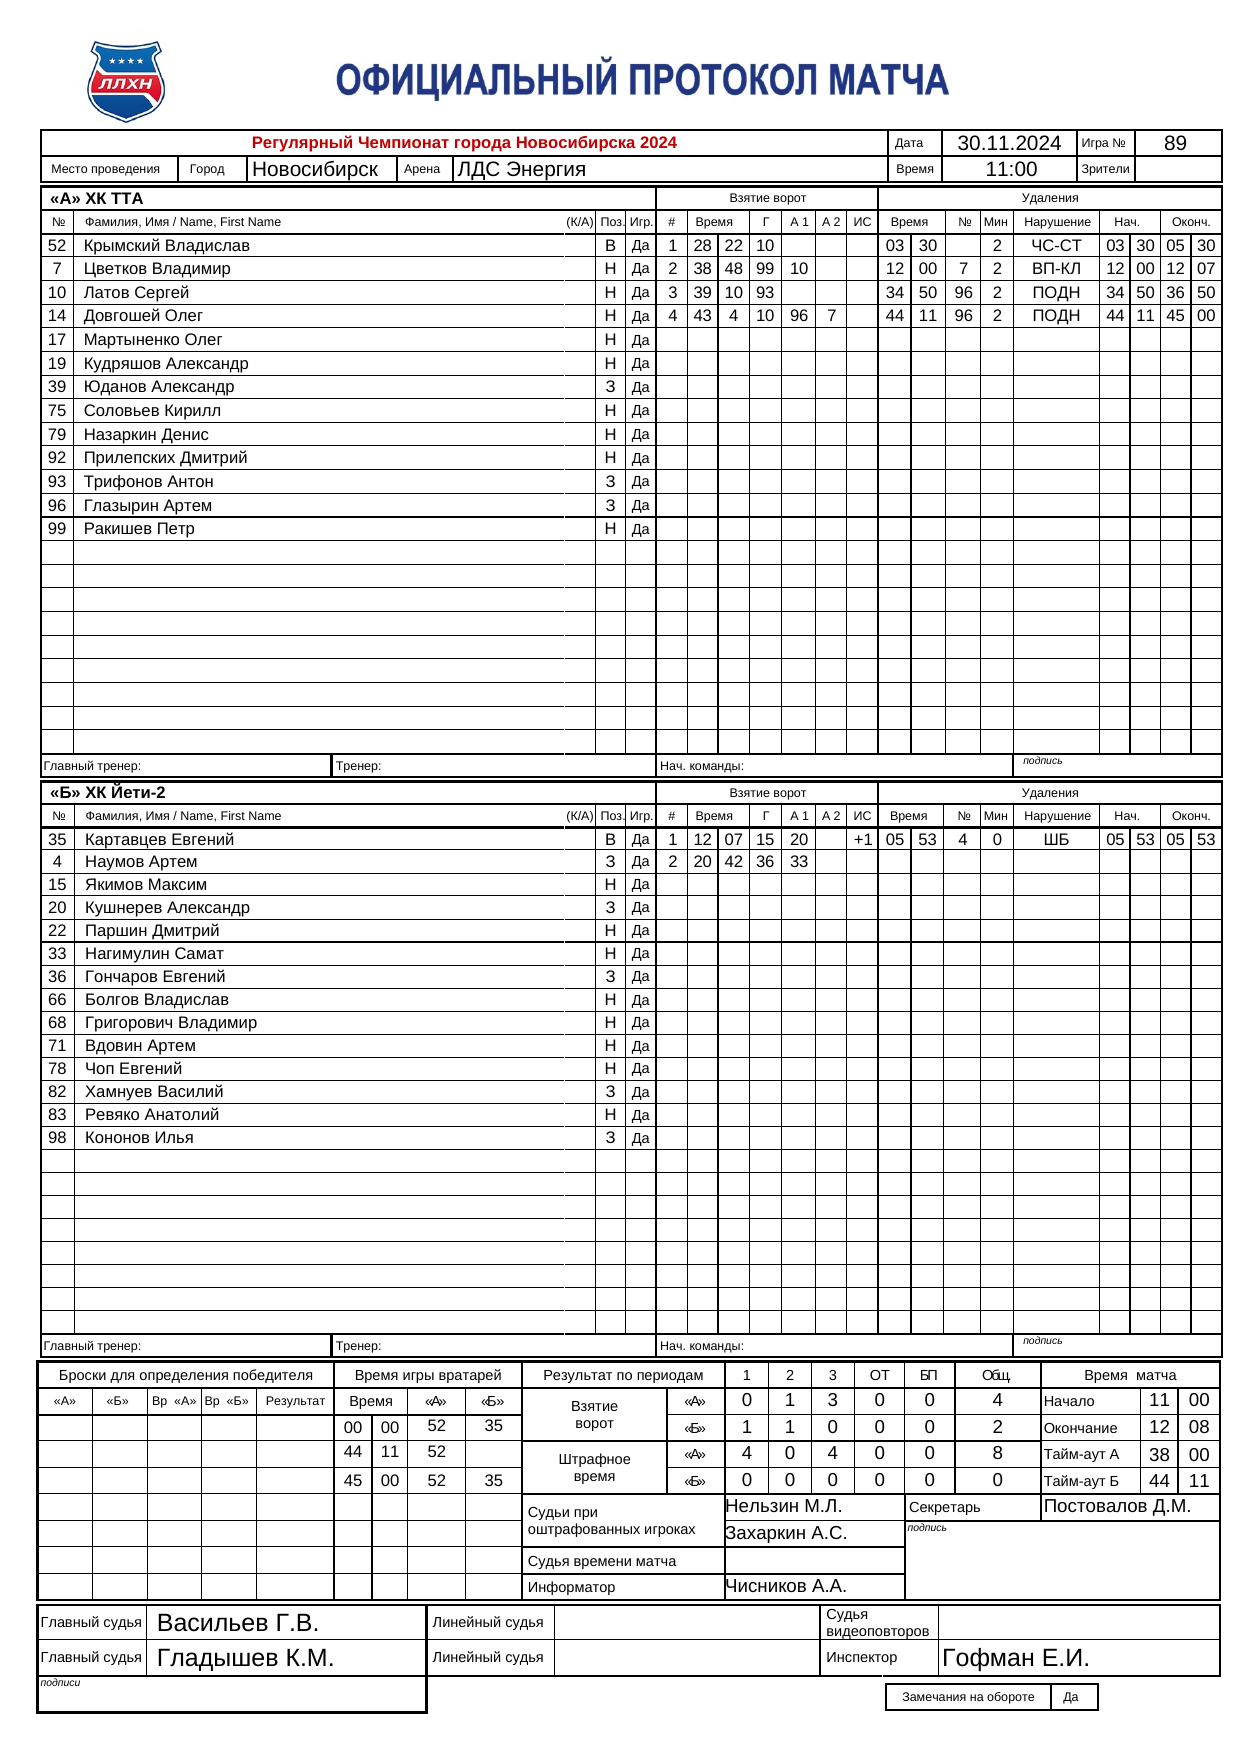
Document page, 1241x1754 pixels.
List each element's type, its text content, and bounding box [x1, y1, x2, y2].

table_cell З [596, 494, 625, 516]
table_cell [847, 565, 877, 587]
table_cell [847, 352, 877, 374]
table_cell Да [626, 829, 655, 849]
table_cell Главный судья [39, 1640, 146, 1675]
table_cell [981, 966, 1013, 987]
table_cell [1100, 1242, 1129, 1264]
table_cell [1014, 707, 1099, 729]
table_cell [148, 1416, 201, 1440]
table_cell 39 [42, 376, 73, 398]
table_cell Время [879, 211, 945, 233]
table_cell Да [626, 850, 655, 872]
table_cell [626, 730, 655, 753]
table_cell 30 [912, 235, 945, 256]
table_cell Линейный судья [428, 1606, 554, 1639]
table_cell [816, 707, 846, 729]
table_cell [42, 1219, 74, 1241]
table_cell [981, 1288, 1013, 1310]
table_cell [847, 730, 877, 753]
table_cell [565, 829, 595, 849]
table_cell [42, 1196, 74, 1218]
table_cell [93, 1441, 147, 1467]
table_cell 20 [782, 829, 815, 849]
table_header Броски для определения победителя [39, 1363, 333, 1387]
table_cell Н [596, 943, 625, 964]
table_cell [1192, 541, 1221, 564]
table_cell [565, 352, 595, 374]
table_cell [912, 518, 945, 540]
table_cell [912, 446, 945, 469]
table_cell [750, 518, 781, 540]
table_cell [1100, 494, 1129, 516]
table_cell [1100, 1173, 1129, 1195]
table_cell Кушнерев Александр [75, 896, 564, 918]
table_cell 92 [42, 446, 73, 469]
table_cell Зрители [1078, 157, 1134, 181]
table_cell [688, 541, 717, 564]
table_cell [1192, 850, 1221, 872]
table_cell [565, 896, 595, 918]
table_cell Штрафное время [523, 1442, 666, 1493]
table_cell Чоп Евгений [75, 1058, 564, 1079]
table_cell [93, 1521, 147, 1546]
table_cell Хамнуев Василий [75, 1081, 564, 1103]
table_cell [816, 1127, 846, 1149]
table_cell [42, 612, 73, 634]
table_cell 12 [1141, 1415, 1177, 1440]
table_cell [719, 1173, 749, 1195]
table_cell 11 [373, 1441, 407, 1467]
table_cell [946, 399, 980, 422]
table_cell [1100, 352, 1129, 374]
table_cell 99 [750, 257, 781, 280]
table_cell Г [750, 211, 781, 233]
table_cell [1192, 328, 1221, 351]
table_cell 36 [42, 966, 74, 987]
table_cell Постовалов Д.М. [1042, 1495, 1219, 1520]
table_cell [688, 328, 717, 351]
table_cell Тренер: [333, 1335, 655, 1356]
table_cell [719, 588, 749, 611]
table_cell Игр. [626, 211, 655, 233]
table_cell [946, 352, 980, 374]
table_cell [1100, 636, 1129, 658]
table_cell [816, 989, 846, 1011]
table_cell [816, 1265, 846, 1287]
table_cell [688, 1265, 717, 1287]
table_cell Судья времени матча [523, 1548, 724, 1573]
table_cell [1014, 1127, 1099, 1149]
table_cell «А» [668, 1442, 724, 1467]
table_cell Взятие ворот [523, 1389, 666, 1440]
table_cell Время [335, 1389, 407, 1413]
table_header «А» ХК ТТА [42, 188, 655, 209]
table_cell [555, 1640, 819, 1675]
table_cell [719, 1265, 749, 1287]
table_cell 4 [812, 1442, 854, 1467]
table_cell Да [626, 1058, 655, 1079]
table_cell [1192, 446, 1221, 469]
table_cell [688, 399, 717, 422]
table_cell 0 [726, 1389, 768, 1413]
table_cell «А» [39, 1389, 92, 1413]
table_cell [657, 1012, 687, 1033]
table_cell [148, 1521, 201, 1546]
table_cell [750, 1311, 781, 1333]
table_cell Игр. [626, 805, 655, 826]
table_cell [1100, 1035, 1129, 1057]
table_cell [1131, 1288, 1160, 1310]
table_cell [1131, 1150, 1160, 1172]
table_cell [657, 1035, 687, 1057]
table_cell [565, 376, 595, 398]
table_cell 35 [466, 1416, 521, 1440]
table_cell [1100, 399, 1129, 422]
table_cell Нач. команды: [657, 1335, 1012, 1356]
table_cell 20 [688, 850, 717, 872]
table_cell [565, 1311, 595, 1333]
table_cell Якимов Максим [75, 874, 564, 895]
table_cell [719, 1035, 749, 1057]
table_cell [981, 399, 1013, 422]
table_cell [657, 896, 687, 918]
table_cell [847, 588, 877, 611]
table_cell [750, 659, 781, 682]
table_cell [782, 730, 815, 753]
table_cell [1131, 1311, 1160, 1333]
table_cell [847, 1104, 877, 1126]
table_cell [981, 659, 1013, 682]
table_cell ИС [847, 805, 877, 826]
table_cell [750, 730, 781, 753]
table_cell Захаркин А.С. [726, 1521, 904, 1546]
table_cell [946, 518, 980, 540]
table_cell [782, 399, 815, 422]
table_cell [981, 1265, 1013, 1287]
table_header 2 [769, 1363, 811, 1387]
table_cell [565, 1035, 595, 1057]
table_cell 50 [1131, 281, 1160, 303]
table_cell [1100, 1104, 1129, 1126]
table_cell 2 [981, 257, 1013, 280]
table_cell [719, 1242, 749, 1264]
table_cell [148, 1574, 201, 1599]
table_cell [42, 659, 73, 682]
table_cell [657, 943, 687, 964]
table_cell [596, 541, 625, 564]
table_cell [879, 541, 910, 564]
table_cell [912, 352, 945, 374]
table_cell [879, 989, 910, 1011]
table_cell [750, 636, 781, 658]
table_cell [912, 1104, 943, 1126]
table_cell 2 [981, 281, 1013, 303]
table_cell [1100, 1311, 1129, 1333]
table_cell [1192, 588, 1221, 611]
table_cell [1131, 730, 1160, 753]
table_cell [1014, 683, 1099, 706]
table_cell 30 [1192, 235, 1221, 256]
table_cell [1131, 399, 1160, 422]
table_cell [816, 494, 846, 516]
table_cell [657, 328, 687, 351]
table_cell Да [626, 399, 655, 422]
table_cell Да [626, 1081, 655, 1103]
table_cell [750, 612, 781, 634]
table_cell [782, 494, 815, 516]
table_cell [847, 399, 877, 422]
table_cell [1100, 1081, 1129, 1103]
table_cell Окончание [1042, 1415, 1140, 1440]
table_cell А 1 [782, 211, 815, 233]
table_cell Тайм-аут Б [1042, 1468, 1140, 1493]
table_cell З [596, 470, 625, 493]
table_cell [879, 707, 910, 729]
table_cell [847, 518, 877, 540]
table_cell [719, 989, 749, 1011]
table_cell [1014, 518, 1099, 540]
table_cell [883, 1677, 1220, 1681]
table_cell [879, 659, 910, 682]
table_cell Место проведения [42, 157, 177, 181]
table_cell [912, 423, 945, 445]
table_cell [565, 281, 595, 303]
table_cell 07 [719, 829, 749, 849]
table_cell [1161, 1150, 1190, 1172]
table_cell [93, 1416, 147, 1440]
table_cell [944, 874, 980, 895]
table_cell [750, 1127, 781, 1149]
table_cell Главный судья [39, 1606, 146, 1639]
table_cell 10 [750, 305, 781, 327]
table_cell Да [626, 470, 655, 493]
table_cell [688, 943, 717, 964]
table_cell [565, 235, 595, 256]
table_cell [981, 1012, 1013, 1033]
table_cell Да [626, 352, 655, 374]
table_cell [879, 1219, 910, 1241]
table_cell [596, 1311, 625, 1333]
table_cell [75, 1219, 564, 1241]
table_cell [782, 896, 815, 918]
table_cell [1131, 1081, 1160, 1103]
table_cell Тайм-аут А [1042, 1441, 1140, 1467]
table_cell [657, 1219, 687, 1241]
table_cell [782, 1012, 815, 1033]
table_cell [847, 305, 877, 327]
table_cell [1161, 1265, 1190, 1287]
table_cell [565, 518, 595, 540]
table_cell Гончаров Евгений [75, 966, 564, 987]
table_cell [1161, 423, 1190, 445]
table_cell [912, 1081, 943, 1103]
table_cell [596, 636, 625, 658]
table_cell [1131, 541, 1160, 564]
table_cell 48 [719, 257, 749, 280]
table_cell [944, 1242, 980, 1264]
table_cell подписи [39, 1677, 425, 1711]
table_cell [1100, 920, 1129, 941]
table_cell [148, 1468, 201, 1493]
table_cell З [596, 376, 625, 398]
table_cell [1131, 896, 1160, 918]
table_cell [657, 1058, 687, 1079]
table_cell [657, 352, 687, 374]
table_cell 2 [981, 235, 1013, 256]
table_cell [74, 541, 564, 564]
table_cell [1161, 730, 1190, 753]
table_cell 12 [688, 829, 717, 849]
table_cell [565, 1058, 595, 1079]
table_cell Латов Сергей [74, 281, 564, 303]
table_cell [719, 1311, 749, 1333]
table_cell [257, 1547, 333, 1573]
table_cell [1014, 470, 1099, 493]
table_cell [1192, 612, 1221, 634]
table_cell 3 [657, 281, 687, 303]
table_cell [1131, 850, 1160, 872]
table_cell [816, 470, 846, 493]
table_cell [816, 636, 846, 658]
table_cell [782, 1311, 815, 1333]
table_cell 22 [42, 920, 74, 941]
table_cell [946, 659, 980, 682]
table_cell [1014, 352, 1099, 374]
table_cell [946, 376, 980, 398]
table_cell [42, 730, 73, 753]
table_cell подпись [1014, 1335, 1221, 1356]
table_cell [944, 1288, 980, 1310]
table_cell [688, 470, 717, 493]
table_cell [847, 541, 877, 564]
table_cell 39 [688, 281, 717, 303]
table_cell Судьи при оштрафованных игроках [523, 1495, 724, 1546]
table_cell [565, 730, 595, 753]
table_cell Время [688, 211, 749, 233]
table_cell [750, 966, 781, 987]
table_cell [782, 659, 815, 682]
table_cell [1014, 636, 1099, 658]
table_cell [466, 1441, 521, 1467]
table_cell подпись [906, 1522, 1219, 1599]
table_header Замечания на обороте [887, 1685, 1050, 1709]
table_cell [626, 707, 655, 729]
table_cell [782, 1104, 815, 1126]
table_cell 53 [1131, 829, 1160, 849]
table_cell [879, 328, 910, 351]
table_cell [981, 1081, 1013, 1103]
table_cell [912, 565, 945, 587]
table_cell [202, 1494, 256, 1520]
table_cell [782, 966, 815, 987]
table_cell 75 [42, 399, 73, 422]
table_cell [626, 565, 655, 587]
table_cell [626, 636, 655, 658]
table_cell [657, 1127, 687, 1149]
table_cell [1014, 1012, 1099, 1033]
table_cell № [944, 805, 980, 826]
table_cell [782, 281, 815, 303]
table_cell [1131, 518, 1160, 540]
table_cell [1014, 1081, 1099, 1103]
table_cell [1192, 1104, 1221, 1126]
table_cell +1 [847, 829, 877, 849]
table_cell [1161, 1127, 1190, 1149]
table_cell 0 [956, 1468, 1040, 1493]
table_cell [981, 328, 1013, 351]
table_cell [1100, 989, 1129, 1011]
table_cell [1100, 328, 1129, 351]
table_cell 42 [719, 850, 749, 872]
table_cell [626, 1288, 655, 1310]
table_cell [912, 1196, 943, 1218]
table_cell Н [596, 328, 625, 351]
table_cell [428, 1677, 882, 1711]
table_cell [565, 565, 595, 587]
table_cell 0 [855, 1415, 904, 1440]
table_cell «Б» [668, 1415, 724, 1440]
table_cell [1161, 896, 1190, 918]
table_cell [1131, 636, 1160, 658]
table_cell Судья видеоповторов [821, 1606, 938, 1639]
table_cell [565, 588, 595, 611]
table_cell [782, 235, 815, 256]
table_cell 52 [408, 1416, 465, 1440]
table_cell [750, 1242, 781, 1264]
table_cell [782, 636, 815, 658]
table_cell [657, 636, 687, 658]
table_cell «Б » [466, 1389, 521, 1413]
table_cell [626, 1242, 655, 1264]
table_cell [1014, 1150, 1099, 1172]
table_header 30.11.2024 [943, 131, 1076, 155]
table_cell 96 [782, 305, 815, 327]
table_cell [912, 1173, 943, 1195]
table_cell Н [596, 305, 625, 327]
table_cell [719, 494, 749, 516]
table_cell [74, 730, 564, 753]
table_cell [1100, 565, 1129, 587]
table_cell [688, 1081, 717, 1103]
table_cell 0 [905, 1442, 954, 1467]
table_cell [1161, 541, 1190, 564]
table_cell В [596, 235, 625, 256]
table_cell [879, 1058, 910, 1079]
table_cell [879, 565, 910, 587]
table_cell [782, 446, 815, 469]
table_cell [1192, 399, 1221, 422]
table_cell [912, 1219, 943, 1241]
table_cell [912, 588, 945, 611]
table_cell [202, 1574, 256, 1599]
table_cell [688, 1173, 717, 1195]
table_cell [565, 943, 595, 964]
table_cell Прилепских Дмитрий [74, 446, 564, 469]
table_cell Гофман Е.И. [939, 1640, 1219, 1675]
table_cell [981, 588, 1013, 611]
table_cell [1014, 541, 1099, 564]
table_cell [626, 1265, 655, 1287]
table_cell [981, 730, 1013, 753]
table_cell 00 [1192, 305, 1221, 327]
table_cell [981, 352, 1013, 374]
table_cell [981, 874, 1013, 895]
table_cell [1131, 683, 1160, 706]
table_cell 10 [719, 281, 749, 303]
table_cell [1192, 943, 1221, 964]
table_cell Нарушение [1014, 805, 1099, 826]
table_cell [596, 1150, 625, 1172]
table_cell 00 [1179, 1389, 1219, 1413]
table_cell [719, 541, 749, 564]
table_cell [1131, 920, 1160, 941]
table_cell [93, 1468, 147, 1493]
table_cell [1131, 1196, 1160, 1218]
table_cell 36 [750, 850, 781, 872]
table_cell [847, 1081, 877, 1103]
table_cell З [596, 850, 625, 872]
table_cell [1192, 636, 1221, 658]
table_cell [148, 1441, 201, 1467]
table_cell [879, 1127, 910, 1149]
table_header Результат по периодам [523, 1363, 724, 1387]
table_cell [912, 541, 945, 564]
table_cell [74, 659, 564, 682]
table_cell [1100, 943, 1129, 964]
table_cell Да [626, 896, 655, 918]
table_cell [408, 1547, 465, 1573]
table_cell Да [626, 920, 655, 941]
table_cell [565, 920, 595, 941]
table_cell Да [626, 943, 655, 964]
table_cell [912, 1127, 943, 1149]
table_cell [847, 707, 877, 729]
table_cell [847, 281, 877, 303]
table_cell 34 [1100, 281, 1129, 303]
table_cell [596, 1173, 625, 1195]
table_cell [565, 470, 595, 493]
table_cell ПОДН [1014, 281, 1099, 303]
table_cell [1131, 1265, 1160, 1287]
table_cell [1100, 1219, 1129, 1241]
table_cell [981, 1150, 1013, 1172]
table_cell [93, 1574, 147, 1599]
table_cell [719, 874, 749, 895]
table_cell [1014, 423, 1099, 445]
table_cell [74, 683, 564, 706]
table_cell З [596, 966, 625, 987]
table_cell [1192, 1288, 1221, 1310]
table_cell [719, 1219, 749, 1241]
table_cell № [42, 211, 73, 233]
table_header Удаления [879, 188, 1221, 209]
table_cell Цветков Владимир [74, 257, 564, 280]
table_cell [782, 1058, 815, 1079]
table_cell 19 [42, 352, 73, 374]
table_cell [688, 565, 717, 587]
table_cell 20 [42, 896, 74, 918]
table_cell [42, 1311, 74, 1333]
table_header БП [905, 1363, 954, 1387]
table_cell 0 [812, 1415, 854, 1440]
table_cell [879, 1104, 910, 1126]
table_cell [912, 850, 943, 872]
table_cell [1161, 1173, 1190, 1195]
table_cell [750, 1150, 781, 1172]
table_cell [42, 541, 73, 564]
table_cell 1 [726, 1415, 768, 1440]
table_cell [1100, 446, 1129, 469]
table_cell [879, 1150, 910, 1172]
table_cell [555, 1606, 819, 1639]
table_cell [816, 1035, 846, 1057]
table_cell [202, 1416, 256, 1440]
table_cell [657, 541, 687, 564]
table_cell [847, 446, 877, 469]
table_cell [719, 565, 749, 587]
table_cell [657, 423, 687, 445]
table_cell [944, 943, 980, 964]
table_cell [912, 966, 943, 987]
table_cell [1131, 1104, 1160, 1126]
table_cell [1131, 446, 1160, 469]
table_cell [148, 1547, 201, 1573]
table_cell [719, 1058, 749, 1079]
table_cell [782, 874, 815, 895]
table_cell Да [626, 305, 655, 327]
table_cell [688, 612, 717, 634]
table_cell [912, 943, 943, 964]
table_cell [202, 1547, 256, 1573]
table_cell [1161, 1311, 1190, 1333]
table_cell [719, 707, 749, 729]
table_cell [565, 1081, 595, 1103]
table_cell 93 [750, 281, 781, 303]
table_cell [750, 989, 781, 1011]
table_cell [596, 1242, 625, 1264]
table_cell [565, 874, 595, 895]
table_cell Да [626, 1104, 655, 1126]
table_cell [39, 1547, 92, 1573]
table_cell [565, 1196, 595, 1218]
table_cell [1014, 1035, 1099, 1057]
table_cell [981, 1311, 1013, 1333]
table_cell [750, 1035, 781, 1057]
table_cell 2 [956, 1415, 1040, 1440]
table_cell [816, 1058, 846, 1079]
table_cell [1014, 328, 1099, 351]
table_cell [565, 257, 595, 280]
table_cell [688, 659, 717, 682]
table_cell [847, 1012, 877, 1033]
table_cell 0 [769, 1442, 811, 1467]
table_cell [944, 1081, 980, 1103]
table_cell 98 [42, 1127, 74, 1149]
table_cell 14 [42, 305, 73, 327]
table_cell [565, 707, 595, 729]
table_cell [1192, 1150, 1221, 1172]
table_cell Крымский Владислав [74, 235, 564, 256]
table_cell [847, 636, 877, 658]
table_header 1 [726, 1363, 768, 1387]
table_cell [596, 1265, 625, 1287]
table_cell 3 [812, 1389, 854, 1413]
table_cell [1131, 874, 1160, 895]
table_cell Трифонов Антон [74, 470, 564, 493]
table_cell [75, 1265, 564, 1287]
table_cell [1161, 1242, 1190, 1264]
table_cell [946, 328, 980, 351]
table_cell [1014, 565, 1099, 587]
table_cell [750, 1173, 781, 1195]
table_cell 4 [726, 1442, 768, 1467]
table_cell [1131, 1127, 1160, 1149]
table_cell [1161, 1081, 1190, 1103]
table_cell [1161, 1012, 1190, 1033]
table_cell Да [626, 989, 655, 1011]
table_cell [847, 989, 877, 1011]
table_cell [688, 730, 717, 753]
table_cell [688, 518, 717, 540]
table_cell [816, 1150, 846, 1172]
table_cell Гладышев К.М. [147, 1640, 425, 1675]
table_cell 38 [688, 257, 717, 280]
table_cell Кудряшов Александр [74, 352, 564, 374]
table_cell [1131, 352, 1160, 374]
table_cell [565, 966, 595, 987]
table_cell [1131, 1242, 1160, 1264]
table_cell [750, 494, 781, 516]
table_cell [912, 874, 943, 895]
table_cell Н [596, 281, 625, 303]
table_cell [1131, 565, 1160, 587]
table_cell [816, 281, 846, 303]
table_cell [257, 1441, 333, 1467]
table_cell [657, 399, 687, 422]
table_cell [257, 1494, 333, 1520]
table_cell [1100, 1127, 1129, 1149]
table_cell [879, 896, 910, 918]
table_cell [750, 943, 781, 964]
table_cell [1014, 1265, 1099, 1287]
table_cell [688, 1242, 717, 1264]
table_cell [466, 1521, 521, 1546]
table_header Игра № [1078, 131, 1134, 155]
table_cell [565, 446, 595, 469]
table_cell [782, 989, 815, 1011]
table_cell Глазырин Артем [74, 494, 564, 516]
table_cell [879, 352, 910, 374]
table_cell [847, 1242, 877, 1264]
table_header Взятие ворот [657, 783, 877, 803]
table_cell [912, 730, 945, 753]
table_cell Н [596, 257, 625, 280]
table_cell [688, 1150, 717, 1172]
table_cell 10 [750, 235, 781, 256]
table_cell [750, 1058, 781, 1079]
table_cell [750, 399, 781, 422]
table_cell [688, 683, 717, 706]
table_cell [816, 328, 846, 351]
table_cell 4 [42, 850, 74, 872]
table_cell [42, 1288, 74, 1310]
table_cell [202, 1521, 256, 1546]
table_cell [847, 1288, 877, 1310]
table_cell [42, 1242, 74, 1264]
table_cell [596, 612, 625, 634]
table_cell [944, 1265, 980, 1287]
table_cell [879, 423, 910, 445]
table_cell [719, 1150, 749, 1172]
table_cell 15 [42, 874, 74, 895]
table_cell [688, 896, 717, 918]
table_cell [981, 612, 1013, 634]
table_cell [1136, 157, 1221, 181]
table_cell [1192, 1265, 1221, 1287]
table_cell Ракишев Петр [74, 518, 564, 540]
table_cell [816, 352, 846, 374]
table_header Дата [889, 131, 941, 155]
table_cell 36 [1161, 281, 1190, 303]
table_cell [596, 1288, 625, 1310]
table_cell [257, 1468, 333, 1493]
table_cell [816, 1081, 846, 1103]
table_cell [719, 683, 749, 706]
table_cell [912, 659, 945, 682]
table_cell [847, 874, 877, 895]
table_cell 33 [782, 850, 815, 872]
table_cell [1192, 989, 1221, 1011]
table_cell [1161, 376, 1190, 398]
table_cell 11 [1179, 1468, 1219, 1493]
table_cell [1192, 659, 1221, 682]
table_cell [1100, 612, 1129, 634]
table_cell [879, 1196, 910, 1218]
table_cell [981, 565, 1013, 587]
table_cell [1161, 1219, 1190, 1241]
table_cell [944, 1173, 980, 1195]
table_cell # [657, 805, 687, 826]
table_cell [981, 541, 1013, 564]
table_cell [202, 1468, 256, 1493]
table_cell [1014, 1196, 1099, 1218]
table_cell [1014, 612, 1099, 634]
table_cell [719, 399, 749, 422]
table_cell Н [596, 518, 625, 540]
table_cell 44 [1100, 305, 1129, 327]
table_cell [782, 1150, 815, 1172]
table_cell [750, 1081, 781, 1103]
table_cell [944, 920, 980, 941]
table_cell [1161, 446, 1190, 469]
table_cell [373, 1547, 407, 1573]
table_cell 0 [769, 1468, 811, 1493]
table_cell [1131, 1035, 1160, 1057]
table_cell [688, 446, 717, 469]
table_cell Соловьев Кирилл [74, 399, 564, 422]
table_cell [42, 636, 73, 658]
table_cell [719, 446, 749, 469]
table_cell [596, 683, 625, 706]
table_cell ИС [847, 211, 877, 233]
table_cell [74, 565, 564, 587]
table_cell Н [596, 920, 625, 941]
table_cell [816, 1196, 846, 1218]
table_cell [719, 659, 749, 682]
table_cell З [596, 1081, 625, 1103]
table_cell [879, 1288, 910, 1310]
table_cell 66 [42, 989, 74, 1011]
table_cell [688, 352, 717, 374]
table_cell [816, 1173, 846, 1195]
table_cell [944, 1127, 980, 1149]
table_cell [981, 1242, 1013, 1264]
table_cell [74, 588, 564, 611]
table_cell [946, 235, 980, 256]
table_cell [912, 328, 945, 351]
table_cell Инспектор [821, 1640, 938, 1675]
table_cell [944, 1219, 980, 1241]
table_cell [946, 541, 980, 564]
table_cell ШБ [1014, 829, 1099, 849]
table_cell 05 [1161, 235, 1190, 256]
table_cell 8 [956, 1442, 1040, 1467]
table_cell 35 [466, 1468, 521, 1493]
table_cell [816, 730, 846, 753]
table_cell [1131, 423, 1160, 445]
table_cell Да [626, 257, 655, 280]
table_cell [847, 1035, 877, 1057]
table_cell [657, 376, 687, 398]
table_cell [688, 920, 717, 941]
table_cell [847, 1150, 877, 1172]
table_cell [626, 1311, 655, 1333]
table_cell [1014, 1173, 1099, 1195]
table_cell [688, 1058, 717, 1079]
table_cell [565, 305, 595, 327]
table_cell [1131, 659, 1160, 682]
table_cell Арена [398, 157, 452, 181]
table_cell [750, 1196, 781, 1218]
table_cell Вр «А» [148, 1389, 201, 1413]
table_cell [626, 1173, 655, 1195]
table_cell [1131, 328, 1160, 351]
table_cell [981, 707, 1013, 729]
table_cell [782, 1196, 815, 1218]
table_cell [74, 707, 564, 729]
table_cell [1100, 1012, 1129, 1033]
table_cell [981, 494, 1013, 516]
table_cell [912, 470, 945, 493]
table_cell [596, 588, 625, 611]
table_cell [981, 470, 1013, 493]
table_cell 68 [42, 1012, 74, 1033]
table_cell 1 [769, 1389, 811, 1413]
table_cell [816, 541, 846, 564]
table_cell [565, 541, 595, 564]
table_cell [981, 636, 1013, 658]
table_cell [1161, 659, 1190, 682]
table_cell [719, 1012, 749, 1033]
table_cell [1131, 1219, 1160, 1241]
table_cell [750, 1104, 781, 1126]
table_cell Григорович Владимир [75, 1012, 564, 1033]
table_cell 4 [719, 305, 749, 327]
table_cell [1100, 1265, 1129, 1287]
table_cell Линейный судья [428, 1640, 554, 1675]
table_cell Юданов Александр [74, 376, 564, 398]
table_cell [657, 470, 687, 493]
table_cell [912, 494, 945, 516]
table_cell [782, 518, 815, 540]
table_cell [946, 494, 980, 516]
table_cell 11:00 [943, 157, 1076, 181]
table_cell 35 [42, 829, 74, 849]
table_header Общ. [956, 1363, 1040, 1387]
table_cell [688, 423, 717, 445]
table_cell 11 [1131, 305, 1160, 327]
table_cell [1100, 588, 1129, 611]
table_cell Да [626, 1012, 655, 1033]
table_cell Н [596, 1012, 625, 1033]
table_cell [657, 1081, 687, 1103]
table_cell [1161, 470, 1190, 493]
table_cell [1014, 896, 1099, 918]
table_cell [719, 730, 749, 753]
table_cell [847, 896, 877, 918]
table_cell 44 [335, 1441, 371, 1467]
table_cell [750, 1265, 781, 1287]
table_cell [847, 612, 877, 634]
table_cell [688, 1219, 717, 1241]
table_cell 78 [42, 1058, 74, 1079]
table_cell [1014, 659, 1099, 682]
table_header «Б» ХК Йети-2 [42, 783, 655, 803]
table_cell [408, 1494, 465, 1520]
table_cell [847, 423, 877, 445]
table_cell [912, 1058, 943, 1079]
table_cell [750, 920, 781, 941]
table_cell [626, 612, 655, 634]
table_cell [981, 1058, 1013, 1079]
table_cell «Б» [668, 1468, 724, 1493]
table_cell А 2 [816, 211, 846, 233]
table_cell [657, 588, 687, 611]
table_cell [373, 1574, 407, 1599]
table_cell [946, 612, 980, 634]
table_cell [39, 1574, 92, 1599]
table_cell [816, 1242, 846, 1264]
table_cell [93, 1494, 147, 1520]
table_cell [1192, 1127, 1221, 1149]
table_cell [944, 966, 980, 987]
table_cell Фамилия, Имя / Name, First Name [74, 211, 565, 233]
table_cell Время [879, 805, 943, 826]
table_cell [657, 494, 687, 516]
table_cell 15 [750, 829, 781, 849]
table_cell «Б» [93, 1389, 147, 1413]
table_cell [946, 636, 980, 658]
table_cell [1131, 1012, 1160, 1033]
table_cell [596, 730, 625, 753]
table_cell 2 [657, 850, 687, 872]
table_cell [657, 518, 687, 540]
table_cell Н [596, 989, 625, 1011]
table_cell [879, 1081, 910, 1103]
table_cell [816, 588, 846, 611]
table_cell [1192, 1012, 1221, 1033]
table_cell [1131, 707, 1160, 729]
table_cell 96 [946, 305, 980, 327]
table_cell [1100, 659, 1129, 682]
table_cell [626, 1196, 655, 1218]
table_cell [912, 1150, 943, 1172]
table_cell [879, 446, 910, 469]
table_cell [719, 966, 749, 987]
table_cell [912, 707, 945, 729]
table_cell [816, 1311, 846, 1333]
table_cell [1014, 1288, 1099, 1310]
table_cell 50 [912, 281, 945, 303]
table_cell [1100, 966, 1129, 987]
table_cell 44 [1141, 1468, 1177, 1493]
table_cell [1014, 850, 1099, 872]
table_cell 43 [688, 305, 717, 327]
table_cell подпись [1014, 755, 1221, 776]
table_cell [946, 565, 980, 587]
table_cell [42, 683, 73, 706]
table_cell [879, 1035, 910, 1057]
table_cell 7 [946, 257, 980, 280]
table_cell [816, 446, 846, 469]
table_cell 11 [1141, 1389, 1177, 1413]
table_cell [1161, 612, 1190, 634]
table_cell 7 [42, 257, 73, 280]
table_cell [626, 541, 655, 564]
table_cell [688, 1196, 717, 1218]
table_cell [879, 1012, 910, 1033]
table_header Время матча [1042, 1363, 1219, 1387]
table_cell [565, 1173, 595, 1195]
table_cell 4 [956, 1389, 1040, 1413]
table_cell [373, 1494, 407, 1520]
table_cell 82 [42, 1081, 74, 1103]
table_cell [782, 541, 815, 564]
table_cell ЧС-СТ [1014, 235, 1099, 256]
table_cell Да [626, 376, 655, 398]
table_cell [879, 636, 910, 658]
table_cell [1161, 1035, 1190, 1057]
table_cell [1100, 707, 1129, 729]
table_cell [39, 1441, 92, 1467]
table_cell [1161, 518, 1190, 540]
table_cell [946, 423, 980, 445]
table_cell [1014, 494, 1099, 516]
table_cell Результат [257, 1389, 333, 1413]
table_cell [1100, 541, 1129, 564]
table_cell Нач. команды: [657, 755, 1012, 776]
table_cell [719, 1127, 749, 1149]
table_cell [42, 707, 73, 729]
table_cell [688, 874, 717, 895]
table_cell [750, 896, 781, 918]
table_cell [1014, 399, 1099, 422]
table_cell [1014, 376, 1099, 398]
table_cell [688, 376, 717, 398]
table_cell [75, 1311, 564, 1333]
table_cell [1192, 966, 1221, 987]
table_cell [981, 1104, 1013, 1126]
table_cell [373, 1521, 407, 1546]
table_header Взятие ворот [657, 188, 877, 209]
table_cell [1100, 896, 1129, 918]
table_cell [719, 376, 749, 398]
table_cell [42, 1150, 74, 1172]
table_cell [39, 1521, 92, 1546]
table_cell [466, 1494, 521, 1520]
table_cell [688, 1127, 717, 1149]
table_cell [1161, 683, 1190, 706]
table_cell [257, 1416, 333, 1440]
table_cell 7 [816, 305, 846, 327]
table_cell Назаркин Денис [74, 423, 564, 445]
table_cell [657, 989, 687, 1011]
table_cell [879, 1265, 910, 1287]
table_cell 00 [912, 257, 945, 280]
table_cell [719, 518, 749, 540]
table_cell [782, 612, 815, 634]
table_cell [688, 494, 717, 516]
table_cell В [596, 829, 625, 849]
table_cell Да [626, 1127, 655, 1149]
table_cell [1100, 1150, 1129, 1172]
table_cell З [596, 896, 625, 918]
table_cell [1161, 1196, 1190, 1218]
table_cell [1131, 612, 1160, 634]
table_cell 10 [42, 281, 73, 303]
table_cell Да [626, 235, 655, 256]
table_cell [719, 352, 749, 374]
table_cell [816, 966, 846, 987]
table_cell 0 [905, 1415, 954, 1440]
table_cell [688, 1104, 717, 1126]
table_cell Н [596, 446, 625, 469]
table_cell [847, 235, 877, 256]
table_cell (К/А) [565, 805, 595, 826]
table_cell [946, 730, 980, 753]
table_cell [626, 659, 655, 682]
table_cell 45 [1161, 305, 1190, 327]
table_cell ВП-КЛ [1014, 257, 1099, 280]
table_cell [565, 1012, 595, 1033]
table_cell [657, 730, 687, 753]
table_cell Время [688, 805, 749, 826]
table_cell [565, 1288, 595, 1310]
table_cell [912, 683, 945, 706]
table_cell [596, 1196, 625, 1218]
table_cell [782, 920, 815, 941]
table_cell 00 [1179, 1441, 1219, 1467]
table_cell [657, 920, 687, 941]
table_cell 05 [879, 829, 910, 849]
table_cell [750, 1288, 781, 1310]
table_cell [726, 1548, 904, 1573]
table_cell [879, 966, 910, 987]
table_cell [1100, 730, 1129, 753]
table_cell [42, 565, 73, 587]
table_cell [879, 730, 910, 753]
table_cell [912, 896, 943, 918]
table_cell 12 [1161, 257, 1190, 280]
table_cell (К/А) [565, 211, 595, 233]
table_cell [816, 399, 846, 422]
table_cell Оконч. [1161, 211, 1221, 233]
table_cell [782, 328, 815, 351]
table_cell [879, 683, 910, 706]
table_cell 0 [905, 1468, 954, 1493]
table_cell [335, 1494, 371, 1520]
table_cell [148, 1494, 201, 1520]
table_cell [688, 1012, 717, 1033]
table_cell 52 [408, 1441, 465, 1467]
table_cell [75, 1173, 564, 1195]
table_cell [1161, 1058, 1190, 1079]
table_cell Время [889, 157, 941, 181]
table_cell [565, 612, 595, 634]
table_cell [782, 1288, 815, 1310]
table_cell [1161, 1104, 1190, 1126]
table_cell [1100, 1288, 1129, 1310]
table_cell Да [626, 1035, 655, 1057]
table_cell [912, 989, 943, 1011]
table_cell [782, 376, 815, 398]
table_cell [981, 1127, 1013, 1149]
table_cell [782, 423, 815, 445]
table_cell [1014, 920, 1099, 941]
table_cell Секретарь [906, 1495, 1040, 1520]
table_cell [782, 943, 815, 964]
table_cell [981, 1196, 1013, 1218]
table_cell [596, 1219, 625, 1241]
table_cell [42, 1173, 74, 1195]
table_cell [750, 874, 781, 895]
table_cell 53 [912, 829, 943, 849]
table_cell 00 [373, 1468, 407, 1493]
table_cell Поз. [596, 805, 625, 826]
table_cell Н [596, 423, 625, 445]
table_cell 1 [657, 235, 687, 256]
table_cell 33 [42, 943, 74, 964]
table_cell А 1 [782, 805, 815, 826]
table_cell [782, 1035, 815, 1057]
table_cell [1192, 565, 1221, 587]
table_cell Мин [981, 211, 1013, 233]
table_cell [944, 1196, 980, 1218]
table_cell [719, 470, 749, 493]
table_cell [1014, 730, 1099, 753]
table_cell Поз. [596, 211, 625, 233]
table_cell [1192, 1081, 1221, 1103]
table_cell [1192, 1173, 1221, 1195]
table_cell [847, 850, 877, 872]
table_cell 03 [1100, 235, 1129, 256]
table_cell Новосибирск [248, 157, 396, 181]
table_cell [816, 376, 846, 398]
table_cell [1192, 730, 1221, 753]
table_cell Вдовин Артем [75, 1035, 564, 1057]
table_cell Да [626, 494, 655, 516]
table_cell [816, 683, 846, 706]
table_cell [39, 1468, 92, 1493]
table_cell [981, 920, 1013, 941]
table_cell [39, 1494, 92, 1520]
table_cell [816, 423, 846, 445]
table_cell [719, 1288, 749, 1310]
table_cell Н [596, 874, 625, 895]
table_cell [879, 399, 910, 422]
table_cell [1192, 376, 1221, 398]
table_cell [782, 683, 815, 706]
table_cell [1100, 683, 1129, 706]
table_cell [879, 1242, 910, 1264]
table_cell [42, 1265, 74, 1287]
table_cell [782, 1265, 815, 1287]
table_cell [626, 1219, 655, 1241]
table_cell [75, 1288, 564, 1310]
table_cell [879, 376, 910, 398]
table_cell [719, 943, 749, 964]
table_cell [847, 920, 877, 941]
table_cell 53 [1192, 829, 1221, 849]
table_cell Да [626, 874, 655, 895]
table_cell [42, 588, 73, 611]
table_header Регулярный Чемпионат города Новосибирска 2024 [42, 131, 887, 155]
table_cell [688, 707, 717, 729]
table_cell [75, 1242, 564, 1264]
table_cell Да [626, 423, 655, 445]
table_cell [688, 1311, 717, 1333]
table_cell [626, 1150, 655, 1172]
table_cell [1014, 1058, 1099, 1079]
table_cell [1131, 376, 1160, 398]
table_cell 96 [42, 494, 73, 516]
table_cell [1192, 1219, 1221, 1241]
table_cell [1014, 588, 1099, 611]
table_cell [847, 966, 877, 987]
table_cell [944, 896, 980, 918]
table_cell [626, 683, 655, 706]
table_cell [912, 1242, 943, 1264]
table_cell 05 [1161, 829, 1190, 849]
table_cell [335, 1521, 371, 1546]
table_cell [657, 1104, 687, 1126]
table_cell 96 [946, 281, 980, 303]
table_cell [879, 1311, 910, 1333]
table_cell [1131, 966, 1160, 987]
table_cell [946, 683, 980, 706]
table_cell [565, 328, 595, 351]
table_cell [879, 920, 910, 941]
table_cell 08 [1179, 1415, 1219, 1440]
table_cell Фамилия, Имя / Name, First Name [75, 805, 565, 826]
table_cell 99 [42, 518, 73, 540]
table_cell [1192, 518, 1221, 540]
table_cell 71 [42, 1035, 74, 1057]
table_cell [657, 874, 687, 895]
table_cell [657, 1288, 687, 1310]
table_cell [944, 1012, 980, 1033]
table_cell [782, 565, 815, 587]
table_cell [782, 1081, 815, 1103]
table_cell 34 [879, 281, 910, 303]
table_cell Информатор [523, 1575, 724, 1599]
table_cell [688, 588, 717, 611]
table_cell 0 [981, 829, 1013, 849]
table_cell [816, 1288, 846, 1310]
table_cell [1161, 588, 1190, 611]
table_cell [1161, 850, 1190, 872]
table_cell [912, 920, 943, 941]
table_cell [1014, 1219, 1099, 1241]
table_cell [565, 989, 595, 1011]
table_cell Да [626, 446, 655, 469]
table_cell [981, 423, 1013, 445]
table_cell [1131, 494, 1160, 516]
table_cell [1192, 494, 1221, 516]
table_cell [565, 399, 595, 422]
table_cell [816, 874, 846, 895]
table_header Удаления [879, 783, 1221, 803]
table_cell [657, 446, 687, 469]
table_cell [782, 1242, 815, 1264]
table_cell [981, 446, 1013, 469]
table_header Да [1052, 1685, 1097, 1709]
table_cell # [657, 211, 687, 233]
table_cell [944, 1311, 980, 1333]
table_cell [1192, 1035, 1221, 1057]
table_cell Да [626, 328, 655, 351]
table_cell [1192, 920, 1221, 941]
table_cell [466, 1574, 521, 1599]
table_cell 0 [855, 1389, 904, 1413]
table_cell [912, 1288, 943, 1310]
table_cell Н [596, 1058, 625, 1079]
table_cell [688, 1035, 717, 1057]
table_cell 0 [855, 1468, 904, 1493]
table_cell [565, 1127, 595, 1149]
table_cell Вр «Б» [202, 1389, 256, 1413]
table_cell [565, 494, 595, 516]
table_cell [782, 707, 815, 729]
table_cell [750, 376, 781, 398]
table_header Время игры вратарей [335, 1363, 521, 1387]
table_cell 79 [42, 423, 73, 445]
table_cell 07 [1192, 257, 1221, 280]
table_cell [1161, 399, 1190, 422]
table_cell [657, 1150, 687, 1172]
table_cell [847, 1219, 877, 1241]
table_cell [596, 659, 625, 682]
table_cell [912, 399, 945, 422]
table_cell Ревяко Анатолий [75, 1104, 564, 1126]
table_cell [1192, 683, 1221, 706]
table_cell [879, 470, 910, 493]
table_cell [912, 376, 945, 398]
table_cell [719, 920, 749, 941]
table_cell [981, 1219, 1013, 1241]
table_cell [1131, 1173, 1160, 1195]
table_cell 17 [42, 328, 73, 351]
table_cell Кононов Илья [75, 1127, 564, 1149]
table_cell [657, 1265, 687, 1287]
table_cell [565, 423, 595, 445]
table_cell [782, 1173, 815, 1195]
table_cell [335, 1547, 371, 1573]
table_cell [719, 423, 749, 445]
table_cell [93, 1547, 147, 1573]
table_header 3 [812, 1363, 854, 1387]
table_cell [879, 850, 910, 872]
table_cell [596, 565, 625, 587]
table_cell [750, 565, 781, 587]
table_cell 4 [657, 305, 687, 327]
table_cell Город [179, 157, 246, 181]
table_cell Да [626, 966, 655, 987]
table_cell 12 [879, 257, 910, 280]
table_cell [981, 896, 1013, 918]
table_cell [1131, 1058, 1160, 1079]
table_cell [944, 1035, 980, 1057]
table_cell [782, 588, 815, 611]
table_cell [1161, 636, 1190, 658]
table_cell 0 [855, 1442, 904, 1467]
table_cell [816, 1012, 846, 1033]
table_cell [688, 966, 717, 987]
table_cell [782, 1219, 815, 1241]
table_cell Да [626, 518, 655, 540]
table_cell [719, 636, 749, 658]
table_cell [1131, 989, 1160, 1011]
table_cell [1014, 989, 1099, 1011]
table_cell [816, 829, 846, 849]
table_cell № [946, 211, 980, 233]
table_cell [657, 683, 687, 706]
table_cell [1161, 328, 1190, 351]
table_cell [782, 470, 815, 493]
table_cell [816, 896, 846, 918]
table_cell [1100, 874, 1129, 895]
table_cell 11 [912, 305, 945, 327]
table_cell [750, 470, 781, 493]
table_cell [944, 1104, 980, 1126]
table_cell 10 [782, 257, 815, 280]
table_cell [1161, 943, 1190, 964]
table_cell [879, 518, 910, 540]
table_cell [39, 1416, 92, 1440]
table_cell [1192, 1311, 1221, 1333]
table_cell Наумов Артем [75, 850, 564, 872]
table_cell [847, 1058, 877, 1079]
table_cell [257, 1521, 333, 1546]
table_cell [688, 989, 717, 1011]
table_cell [719, 1081, 749, 1103]
table_cell [1131, 470, 1160, 493]
table_cell [719, 1104, 749, 1126]
table_cell [879, 612, 910, 634]
table_cell Мартыненко Олег [74, 328, 564, 351]
table_cell [719, 612, 749, 634]
table_cell [847, 683, 877, 706]
table_cell [75, 1150, 564, 1172]
table_cell А 2 [816, 805, 846, 826]
table_cell [335, 1574, 371, 1599]
table_cell Да [626, 281, 655, 303]
table_cell [750, 1219, 781, 1241]
table_cell Нельзин М.Л. [726, 1495, 904, 1520]
table_cell [1131, 588, 1160, 611]
table_cell [657, 1173, 687, 1195]
table_cell [981, 850, 1013, 872]
table_cell [1161, 494, 1190, 516]
table_cell [408, 1521, 465, 1546]
table_cell [1014, 966, 1099, 987]
table_cell [657, 966, 687, 987]
table_cell [782, 352, 815, 374]
table_cell 0 [726, 1468, 768, 1493]
table_cell [847, 257, 877, 280]
table_cell [847, 376, 877, 398]
table_cell 45 [335, 1468, 371, 1493]
table_cell [946, 470, 980, 493]
table_cell Нагимулин Самат [75, 943, 564, 964]
table_cell Н [596, 1104, 625, 1126]
table_cell 52 [408, 1468, 465, 1493]
table_cell [944, 1058, 980, 1079]
table_cell ПОДН [1014, 305, 1099, 327]
table_cell [981, 518, 1013, 540]
table_cell [879, 874, 910, 895]
table_cell «А» [408, 1389, 465, 1413]
table_cell [981, 1173, 1013, 1195]
table_cell [946, 707, 980, 729]
table_cell [782, 1127, 815, 1149]
table_cell [1014, 1311, 1099, 1333]
table_cell [981, 376, 1013, 398]
table_cell [466, 1547, 521, 1573]
table_cell [816, 943, 846, 964]
table_cell [1192, 1242, 1221, 1264]
table_cell [1161, 874, 1190, 895]
table_cell [750, 683, 781, 706]
table_cell [946, 588, 980, 611]
table_cell [912, 636, 945, 658]
table_cell [944, 850, 980, 872]
table_cell [719, 1196, 749, 1218]
table_cell 38 [1141, 1441, 1177, 1467]
table_cell Тренер: [333, 755, 655, 776]
table_cell Паршин Дмитрий [75, 920, 564, 941]
table_cell [944, 1150, 980, 1172]
table_cell [816, 850, 846, 872]
table_cell [847, 328, 877, 351]
table_cell [1161, 966, 1190, 987]
table_cell [981, 683, 1013, 706]
table_cell [596, 707, 625, 729]
table_cell [1192, 352, 1221, 374]
table_cell [816, 920, 846, 941]
table_cell [816, 565, 846, 587]
table_cell [750, 446, 781, 469]
table_cell [1100, 470, 1129, 493]
table_cell 00 [1131, 257, 1160, 280]
table_cell [1192, 423, 1221, 445]
table_cell [847, 470, 877, 493]
table_cell [939, 1606, 1219, 1639]
table_cell Чисников А.А. [726, 1575, 904, 1599]
table_cell [816, 257, 846, 280]
table_cell Мин [981, 805, 1013, 826]
table_cell Оконч. [1161, 805, 1221, 826]
table_cell 4 [944, 829, 980, 849]
table_cell [1100, 376, 1129, 398]
table_cell Нарушение [1014, 211, 1099, 233]
table_cell [1100, 423, 1129, 445]
table_cell [750, 352, 781, 374]
table_header 89 [1136, 131, 1221, 155]
table_cell № [42, 805, 74, 826]
table_cell [750, 707, 781, 729]
table_cell [657, 707, 687, 729]
table_cell 50 [1192, 281, 1221, 303]
table_cell Н [596, 1035, 625, 1057]
table_cell [847, 659, 877, 682]
table_cell [847, 494, 877, 516]
table_cell [565, 636, 595, 658]
table_cell [75, 1196, 564, 1218]
table_cell [750, 328, 781, 351]
table_cell [816, 659, 846, 682]
table_cell [1014, 943, 1099, 964]
table_cell 83 [42, 1104, 74, 1126]
table_cell 93 [42, 470, 73, 493]
table_cell [847, 1173, 877, 1195]
table_cell [657, 1311, 687, 1333]
table_cell [912, 1012, 943, 1033]
table_cell [750, 541, 781, 564]
table_cell [944, 989, 980, 1011]
table_cell [816, 1104, 846, 1126]
table_cell [1192, 1196, 1221, 1218]
table_cell [565, 1104, 595, 1126]
table_cell [816, 1219, 846, 1241]
table_cell [1100, 850, 1129, 872]
table_cell Главный тренер: [42, 1335, 330, 1356]
table_cell ЛДС Энергия [454, 157, 887, 181]
table_cell [879, 588, 910, 611]
table_cell 28 [688, 235, 717, 256]
table_cell [565, 1265, 595, 1287]
table_cell [1192, 874, 1221, 895]
table_cell [1100, 1058, 1129, 1079]
table_cell [688, 1288, 717, 1310]
table_cell [1161, 989, 1190, 1011]
table_cell [847, 1127, 877, 1149]
table_cell Нач. [1100, 805, 1160, 826]
table_cell Н [596, 352, 625, 374]
table_cell Картавцев Евгений [75, 829, 564, 849]
table_cell [257, 1574, 333, 1599]
table_cell [1161, 707, 1190, 729]
table_cell [565, 1242, 595, 1264]
table_cell [1100, 1196, 1129, 1218]
table_cell [1192, 896, 1221, 918]
table_cell [74, 612, 564, 634]
table_cell Нач. [1100, 211, 1160, 233]
table_cell [750, 1012, 781, 1033]
table_cell [657, 1242, 687, 1264]
table_cell [912, 612, 945, 634]
table_cell [912, 1035, 943, 1057]
table_cell [565, 659, 595, 682]
table_cell [750, 588, 781, 611]
table_cell 0 [812, 1468, 854, 1493]
table_cell [1192, 1058, 1221, 1079]
table_cell [1014, 1104, 1099, 1126]
table_cell [657, 565, 687, 587]
table_cell [1161, 565, 1190, 587]
table_cell 22 [719, 235, 749, 256]
table_cell [816, 612, 846, 634]
table_cell Н [596, 399, 625, 422]
table_cell 00 [373, 1416, 407, 1440]
table_cell [816, 235, 846, 256]
table_cell [981, 989, 1013, 1011]
table_cell [816, 518, 846, 540]
table_cell 0 [905, 1389, 954, 1413]
table_cell З [596, 1127, 625, 1149]
table_cell 00 [335, 1416, 371, 1440]
table_cell 52 [42, 235, 73, 256]
table_cell Главный тренер: [42, 755, 330, 776]
table_cell Начало [1042, 1389, 1140, 1413]
table_cell [750, 423, 781, 445]
table_cell 12 [1100, 257, 1129, 280]
table_cell [981, 943, 1013, 964]
table_cell [1100, 518, 1129, 540]
table_cell 30 [1131, 235, 1160, 256]
table_cell [1099, 1682, 1220, 1711]
table_cell [847, 943, 877, 964]
table_cell «А» [668, 1389, 724, 1413]
table_cell 2 [981, 305, 1013, 327]
table_cell 1 [769, 1415, 811, 1440]
table_cell [408, 1574, 465, 1599]
table_cell [847, 1196, 877, 1218]
table_cell [657, 659, 687, 682]
table_cell [1014, 446, 1099, 469]
table_cell [1014, 1242, 1099, 1264]
table_cell 44 [879, 305, 910, 327]
table_cell 2 [657, 257, 687, 280]
table_cell [912, 1265, 943, 1287]
table_cell [879, 943, 910, 964]
table_cell [912, 1311, 943, 1333]
table_cell Г [750, 805, 781, 826]
table_cell [981, 1035, 1013, 1057]
table_cell [879, 494, 910, 516]
table_cell [1161, 352, 1190, 374]
picture [5, 28, 1179, 129]
table_cell Васильев Г.В. [147, 1606, 425, 1639]
table_cell [657, 612, 687, 634]
table_cell [565, 850, 595, 872]
table_cell [847, 1265, 877, 1287]
table_cell [1192, 707, 1221, 729]
table_cell 05 [1100, 829, 1129, 849]
table_cell [626, 588, 655, 611]
table_cell [74, 636, 564, 658]
table_cell Довгошей Олег [74, 305, 564, 327]
table_cell [719, 328, 749, 351]
table_cell [879, 1173, 910, 1195]
table_cell [565, 683, 595, 706]
table_cell [1192, 470, 1221, 493]
table_cell [657, 1196, 687, 1218]
table_cell [847, 1311, 877, 1333]
table_cell [1161, 1288, 1190, 1310]
table_header ОТ [855, 1363, 904, 1387]
table_cell [202, 1441, 256, 1467]
table_cell [565, 1219, 595, 1241]
table_cell [1131, 943, 1160, 964]
table_cell [565, 1150, 595, 1172]
table_cell [1014, 874, 1099, 895]
table_cell 1 [657, 829, 687, 849]
table_cell Болгов Владислав [75, 989, 564, 1011]
table_cell [688, 636, 717, 658]
table_cell [946, 446, 980, 469]
table_cell [719, 896, 749, 918]
table_cell [1161, 920, 1190, 941]
table_cell 03 [879, 235, 910, 256]
